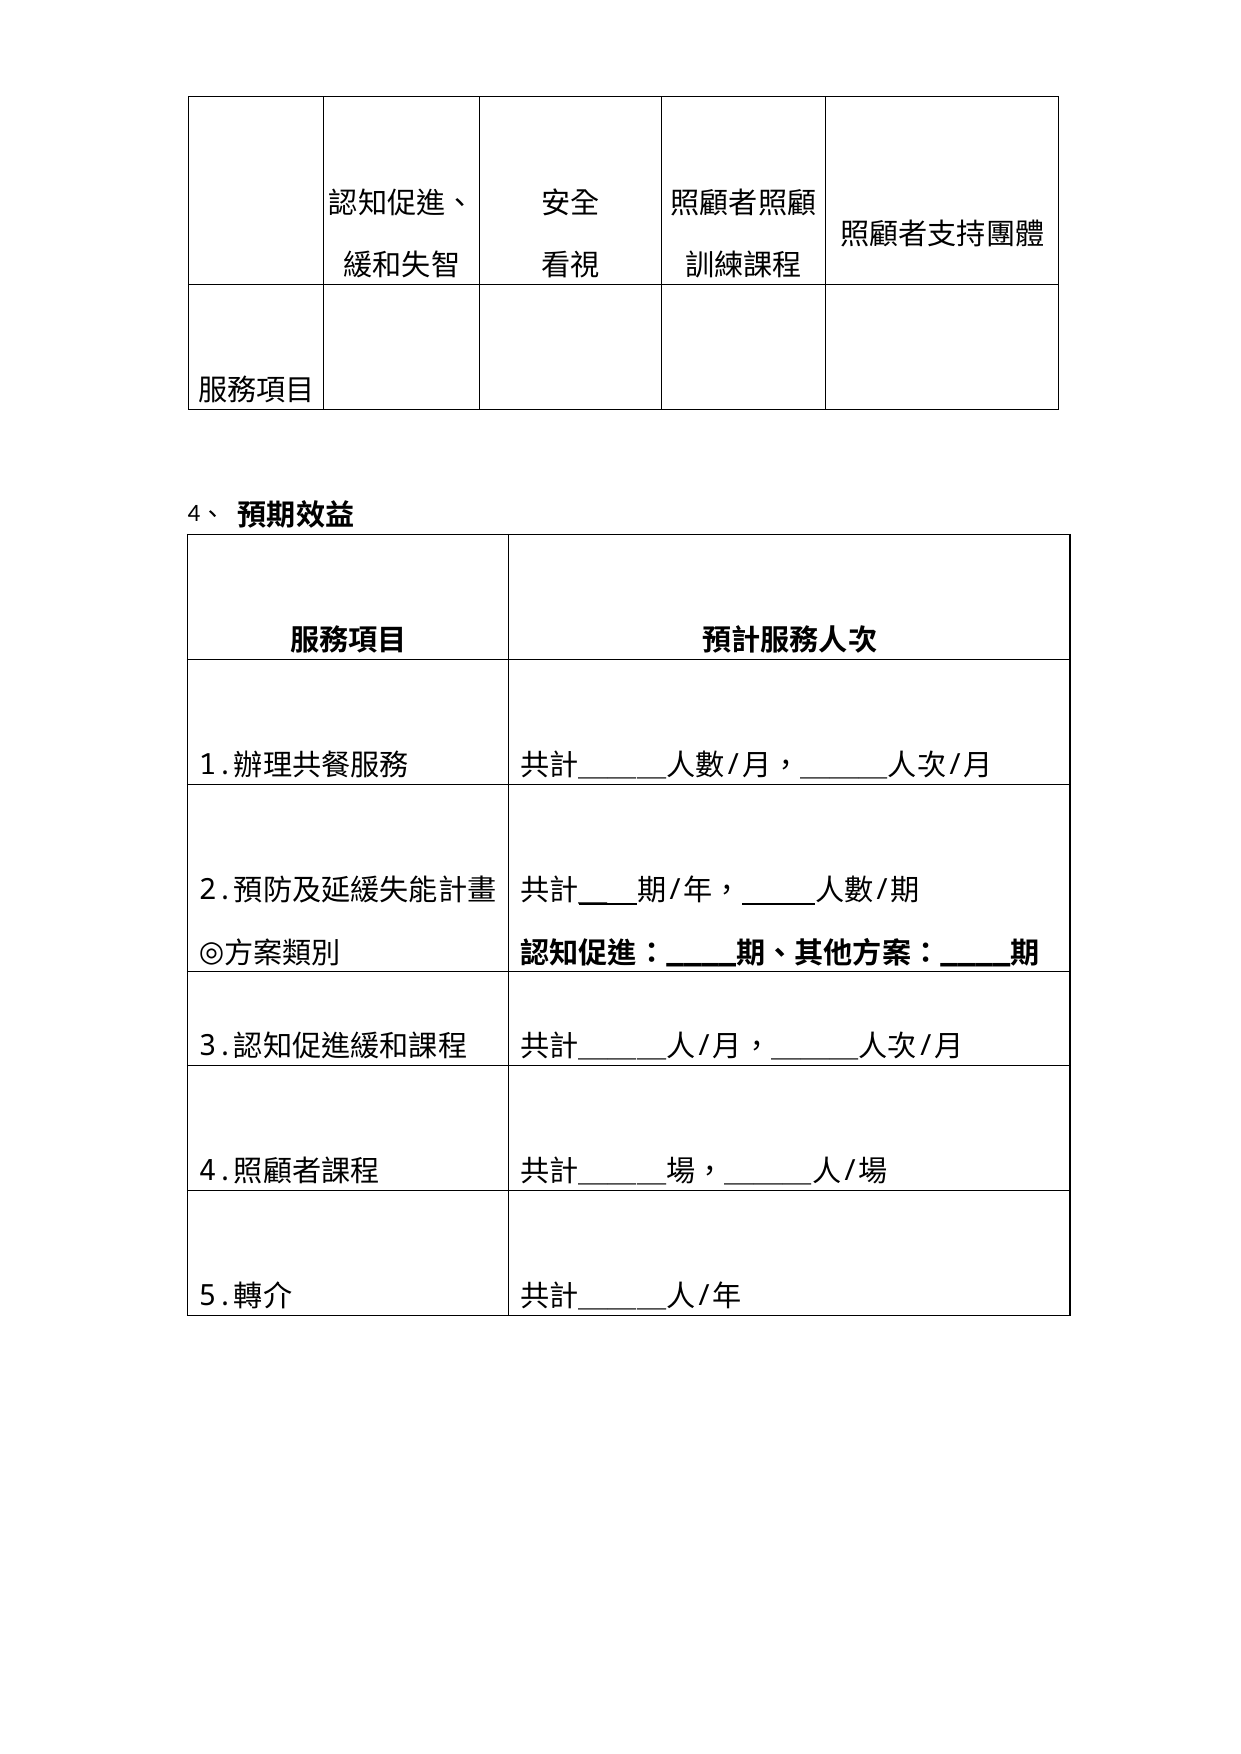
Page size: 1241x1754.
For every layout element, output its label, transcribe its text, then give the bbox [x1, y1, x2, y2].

table_cell 1.辦理共餐服務 [188, 660, 508, 784]
table_cell 共計＿＿＿場，＿＿＿人/場 [509, 1066, 1069, 1190]
table_cell 2.預防及延緩失能計畫 ◎方案類別 [188, 785, 508, 971]
table_header 照顧者照顧訓練課程 [662, 97, 825, 284]
table_header [189, 97, 323, 284]
table_cell 5.轉介 [188, 1191, 508, 1315]
table_header 預計服務人次 [509, 535, 1069, 659]
table_cell 共計＿ 期/年， 人數/期 認知促進：____期、其他方案：____期 [509, 785, 1069, 971]
table_header 認知促進、 緩和失智 [324, 97, 479, 284]
table_cell 共計＿＿＿人數/月，＿＿＿人次/月 [509, 660, 1069, 784]
table_header 照顧者支持團體 [826, 97, 1058, 284]
table_cell 4.照顧者課程 [188, 1066, 508, 1190]
table_cell 服務項目 [189, 285, 323, 409]
list 預期效益 [187, 471, 1053, 534]
table_cell 共計＿＿＿人/月，＿＿＿人次/月 [509, 972, 1069, 1065]
table_header 服務項目 [188, 535, 508, 659]
table_cell [826, 285, 1058, 409]
table_cell [662, 285, 825, 409]
table_header 安全 看視 [480, 97, 661, 284]
table_cell 3.認知促進緩和課程 [188, 972, 508, 1065]
table_cell [324, 285, 479, 409]
table_cell [480, 285, 661, 409]
table_cell 共計＿＿＿人/年 [509, 1191, 1069, 1315]
